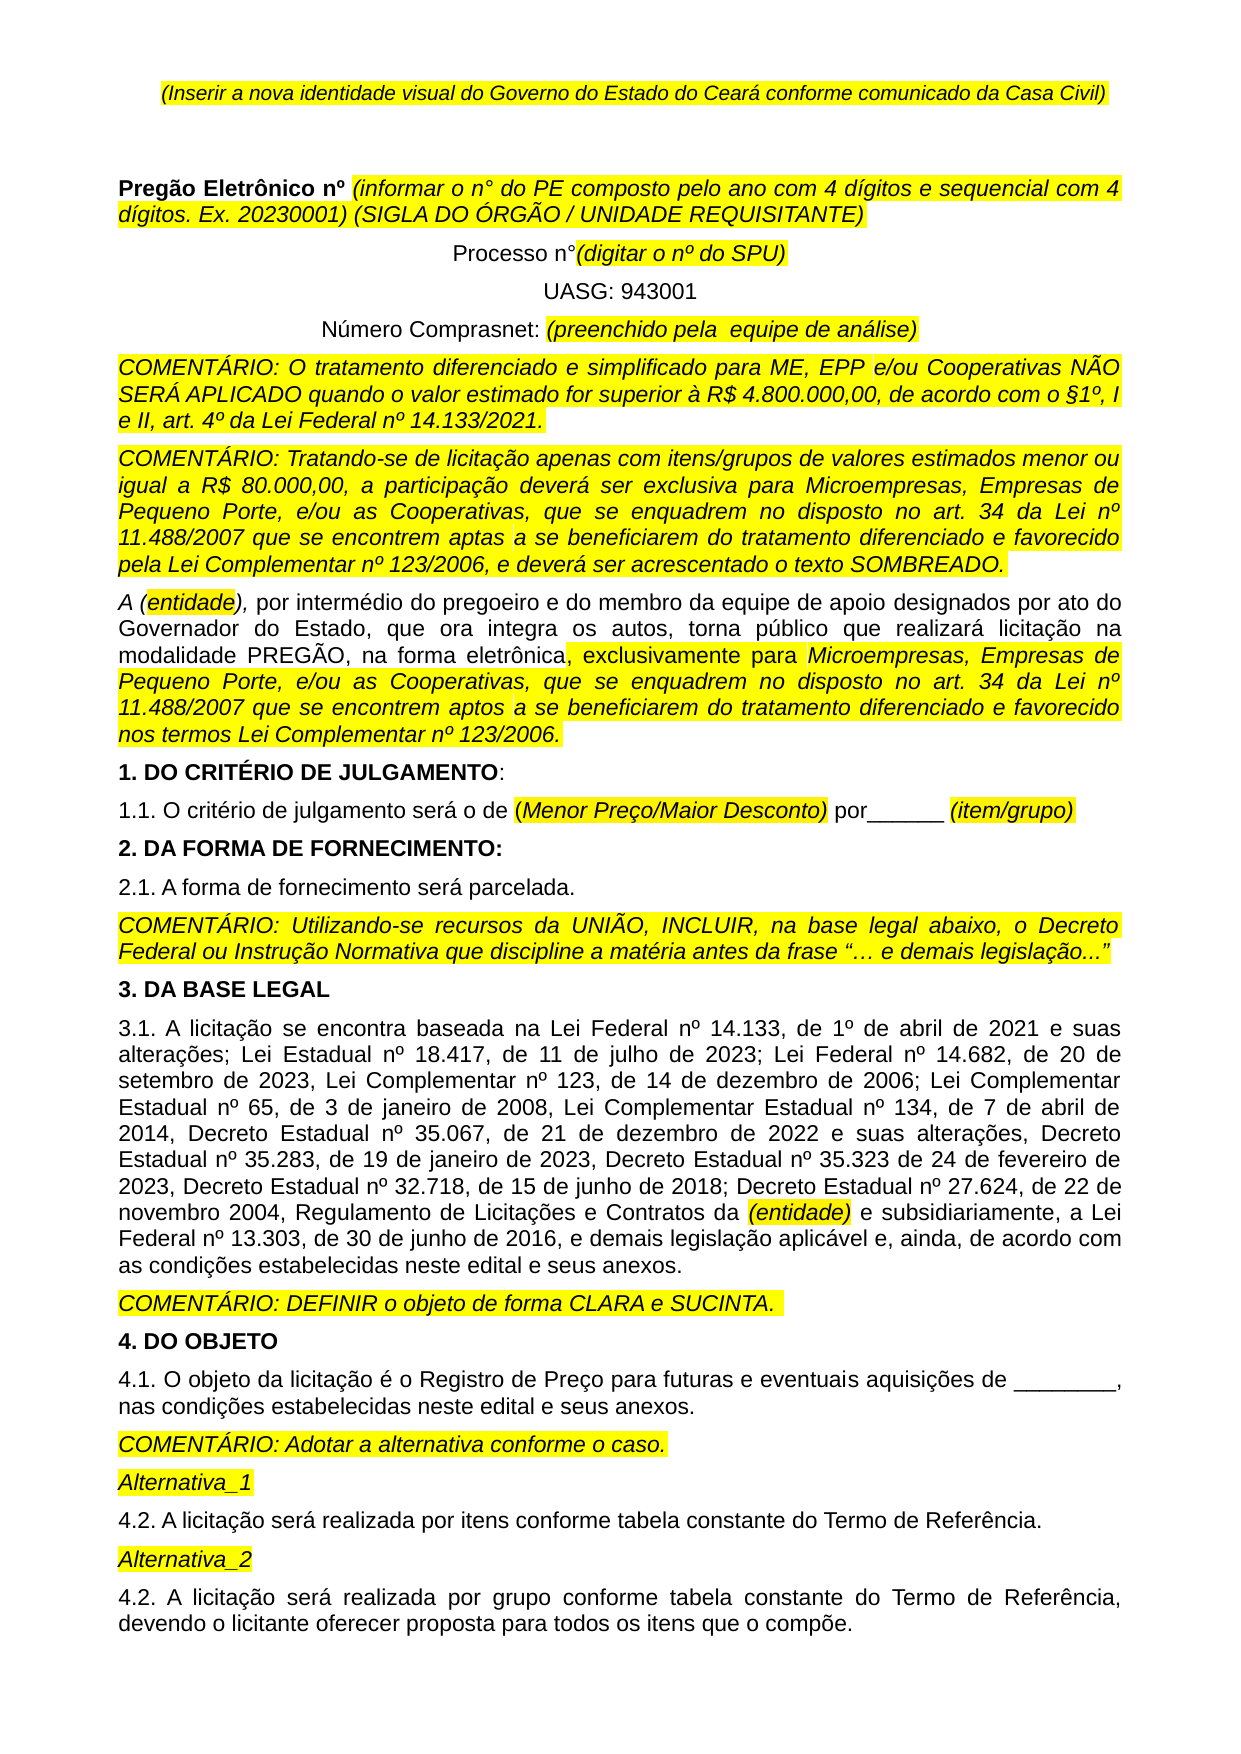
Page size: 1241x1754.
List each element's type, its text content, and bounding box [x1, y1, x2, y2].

text 3. DA BASE LEGAL [118, 976, 1122, 1003]
text COMENTÁRIO: Tratando-se de licitação apenas com itens/grupos de valores estimados menor ou igual a R$ 80.000,00, a participação deverá ser exclusiva para Microempresas, Empresas de Pequeno Porte, e/ou as Cooperativas, que se enquadrem no disposto no art. 34 da Lei nº 11.488/2007 que se encontrem aptas a se beneficiarem do tratamento diferenciado e favorecido pela Lei Complementar nº 123/2006, e deverá ser acrescentado o texto SOMBREADO. [118, 445, 1122, 577]
text UASG: 943001 [118, 278, 1122, 304]
text 4.2. A licitação será realizada por grupo conforme tabela constante do Termo de Referência, devendo o licitante oferecer proposta para todos os itens que o compõe. [118, 1584, 1122, 1637]
text 4.1. O objeto da licitação é o Registro de Preço para futuras e eventuais aquisições de ________, nas condições estabelecidas neste edital e seus anexos. [118, 1366, 1122, 1419]
text COMENTÁRIO: Utilizando-se recursos da UNIÃO, INCLUIR, na base legal abaixo, o Decreto Federal ou Instrução Normativa que discipline a matéria antes da frase “… e demais legislação...” [118, 912, 1122, 964]
text 4.2. A licitação será realizada por itens conforme tabela constante do Termo de Referência. [118, 1507, 1122, 1534]
text COMENTÁRIO: Adotar a alternativa conforme o caso. [118, 1431, 1122, 1457]
text Número Comprasnet: (preenchido pela equipe de análise) [118, 316, 1122, 342]
text A (entidade), por intermédio do pregoeiro e do membro da equipe de apoio designados por ato do Governador do Estado, que ora integra os autos, torna público que realizará licitação na modalidade PREGÃO, na forma eletrônica, exclusivamente para Microempresas, Empresas de Pequeno Porte, e/ou as Cooperativas, que se enquadrem no disposto no art. 34 da Lei nº 11.488/2007 que se encontrem aptos a se beneficiarem do tratamento diferenciado e favorecido nos termos Lei Complementar nº 123/2006. [118, 589, 1122, 747]
text 4. DO OBJETO [118, 1328, 1122, 1354]
text 1.1. O critério de julgamento será o de (Menor Preço/Maior Desconto) por______ (item/grupo) [118, 797, 1122, 823]
text Alternativa_1 [118, 1469, 1122, 1496]
text 3.1. A licitação se encontra baseada na Lei Federal nº 14.133, de 1º de abril de 2021 e suas alterações; Lei Estadual nº 18.417, de 11 de julho de 2023; Lei Federal nº 14.682, de 20 de setembro de 2023, Lei Complementar nº 123, de 14 de dezembro de 2006; Lei Complementar Estadual nº 65, de 3 de janeiro de 2008, Lei Complementar Estadual nº 134, de 7 de abril de 2014, Decreto Estadual nº 35.067, de 21 de dezembro de 2022 e suas alterações, Decreto Estadual nº 35.283, de 19 de janeiro de 2023, Decreto Estadual nº 35.323 de 24 de fevereiro de 2023, Decreto Estadual nº 32.718, de 15 de junho de 2018; Decreto Estadual nº 27.624, de 22 de novembro 2004, Regulamento de Licitações e Contratos da (entidade) e subsidiariamente, a Lei Federal nº 13.303, de 30 de junho de 2016, e demais legislação aplicável e, ainda, de acordo com as condições estabelecidas neste edital e seus anexos. [118, 1014, 1122, 1278]
text 2.1. A forma de fornecimento será parcelada. [118, 873, 1122, 900]
text Alternativa_2 [118, 1546, 1122, 1572]
text 1. DO CRITÉRIO DE JULGAMENTO: [118, 759, 1122, 785]
text COMENTÁRIO: O tratamento diferenciado e simplificado para ME, EPP e/ou Cooperativas NÃO SERÁ APLICADO quando o valor estimado for superior à R$ 4.800.000,00, de acordo com o §1º, I e II, art. 4º da Lei Federal nº 14.133/2021. [118, 354, 1122, 433]
text Pregão Eletrônico nº (informar o n° do PE composto pelo ano com 4 dígitos e sequencial com 4 dígitos. Ex. 20230001) (SIGLA DO ÓRGÃO / UNIDADE REQUISITANTE) [118, 175, 1122, 228]
text COMENTÁRIO: DEFINIR o objeto de forma CLARA e SUCINTA. [118, 1290, 1122, 1316]
text Processo n°(digitar o nº do SPU) [118, 239, 1122, 266]
text 2. DA FORMA DE FORNECIMENTO: [118, 835, 1122, 862]
